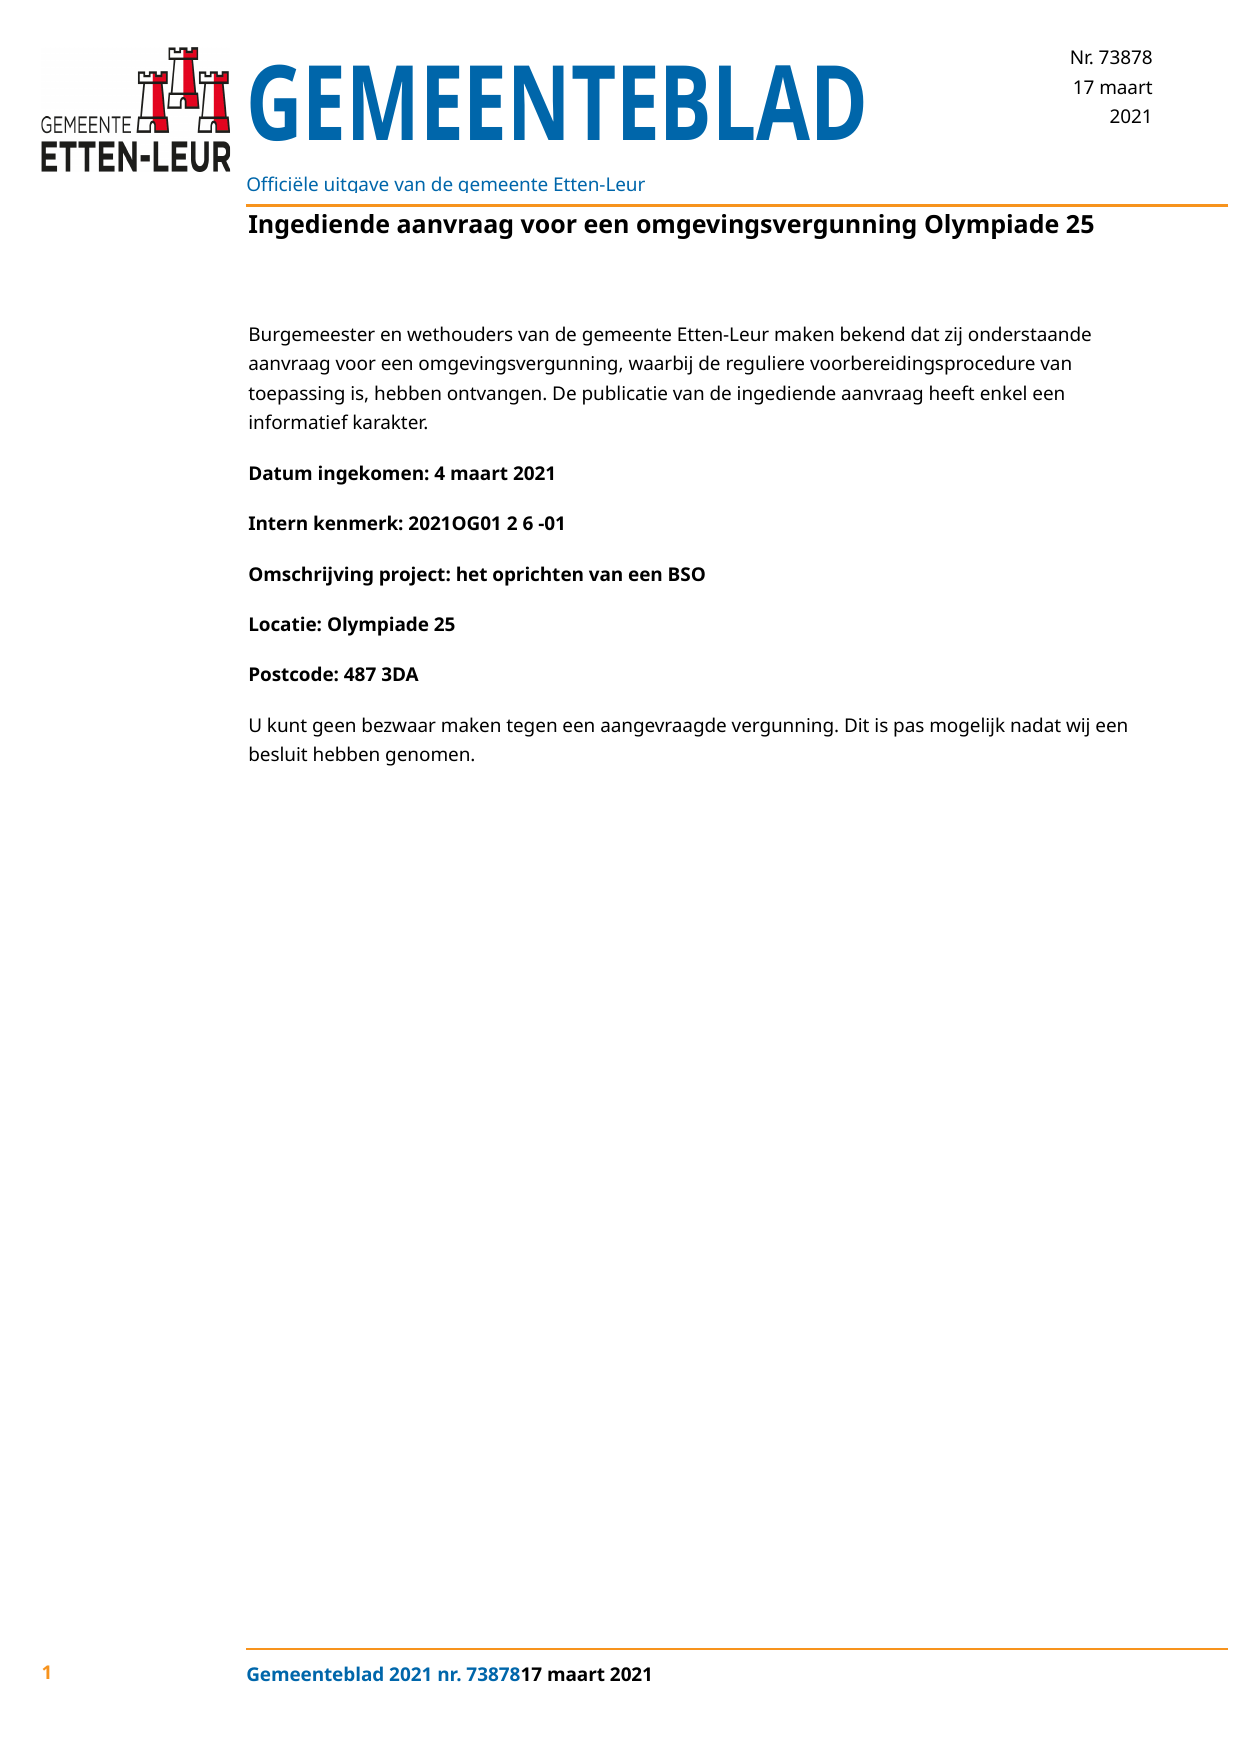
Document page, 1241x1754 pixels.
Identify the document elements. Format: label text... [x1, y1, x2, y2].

text Locatie: Olympiade 25 [248, 611, 1152, 637]
text U kunt geen bezwaar maken tegen een aangevraagde vergunning. Dit is pas mogelijk nadat wij een besluit hebben genomen. [248, 712, 1152, 767]
text Ingediende aanvraag voor een omgevingsvergunning Olympiade 25 [248, 207, 1152, 241]
picture [41, 47, 231, 172]
text Postcode: 487 3DA [248, 662, 1152, 687]
text Datum ingekomen: 4 maart 2021 [248, 460, 1152, 486]
text Omschrijving project: het oprichten van een BSO [248, 561, 1152, 586]
text Burgemeester en wethouders van de gemeente Etten-Leur maken bekend dat zij onderstaande aanvraag voor een omgevingsvergunning, waarbij de reguliere voorbereidingsprocedure van toepassing is, hebben ontvangen. De publicatie van de ingediende aanvraag heeft enkel een informatief karakter. [248, 321, 1152, 435]
text Intern kenmerk: 2021OG01 2 6 -01 [248, 510, 1152, 536]
